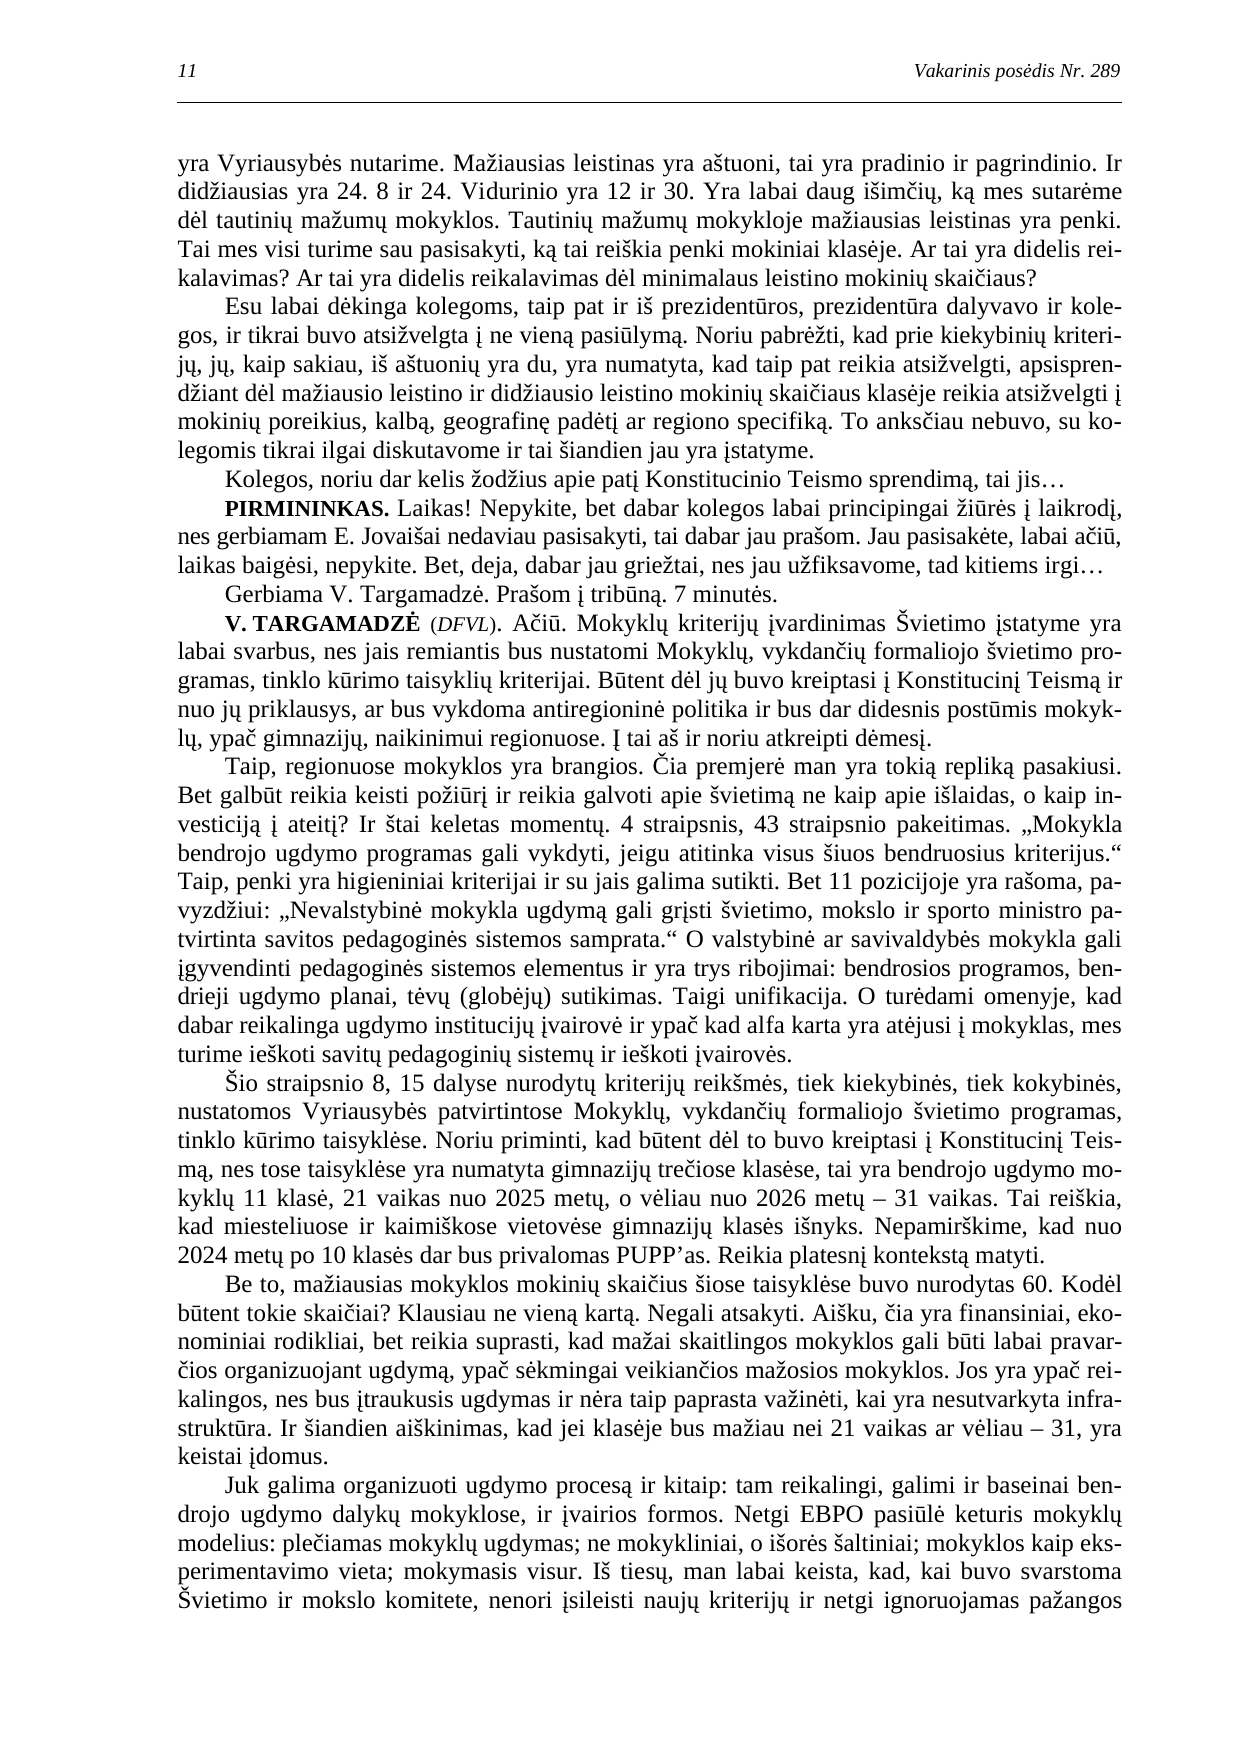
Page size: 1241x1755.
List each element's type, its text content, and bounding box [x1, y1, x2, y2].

text Šio straips­nio 8, 15 da­ly­se nu­ro­dy­tų kri­te­ri­jų reikš­mės, tiek kie­ky­bi­nės, tiek ko­ky­bi­nės, nu­sta­to­mos Vy­riau­sy­bės pa­tvir­tin­to­se Mo­kyk­lų, vyk­dan­čių for­ma­lio­jo švie­ti­mo pro­gra­mas, tin­­klo kū­ri­mo tai­syk­lė­se. No­riu pri­min­ti, kad bū­tent dėl to bu­vo kreip­ta­si į Kon­sti­tu­ci­nį Teis­mą, nes to­se tai­syk­lė­se yra nu­ma­ty­ta gim­na­zi­jų tre­čio­se kla­sė­se, tai yra ben­dro­jo ug­dy­mo mo­kyk­lų 11 kla­sė, 21 vai­kas nuo 2025 me­tų, o vė­liau nuo 2026 me­tų – 31 vai­kas. Tai reiš­kia, kad mies­te­liuo­se ir kai­miš­ko­se vie­to­vė­se gim­na­zi­jų kla­sės iš­nyks. Ne­pa­mirš­ki­me, kad nuo 2024 me­tų po 10 kla­sės dar bus pri­va­lo­mas PUPP’as. Rei­kia pla­tes­nį kon­teks­tą ma­ty­ti. [177, 1068, 1122, 1269]
text Ko­le­gos, no­riu dar ke­lis žo­džius apie pa­tį Kon­sti­tu­ci­nio Teis­mo spren­di­mą, tai jis… [177, 464, 1122, 493]
text Esu la­bai dė­kin­ga ko­le­goms, taip pat ir iš pre­zi­den­tū­ros, pre­zi­den­tū­ra da­ly­va­vo ir ko­le­gos, ir tik­rai bu­vo at­si­žvelg­ta į ne vie­ną pa­siū­ly­mą. No­riu pa­brėž­ti, kad prie kie­ky­bi­nių kri­te­ri­jų, jų, kaip sa­kiau, iš aš­tuo­nių yra du, yra nu­ma­ty­ta, kad taip pat rei­kia at­si­žvelg­ti, ap­si­spren­džiant dėl ma­žiau­sio leis­ti­no ir di­džiau­sio leis­ti­no mo­ki­nių skai­čiaus kla­sė­je rei­kia at­si­žvelg­ti į mo­ki­nių po­rei­kius, kal­bą, ge­og­ra­fi­nę pa­dė­tį ar re­gio­no spe­ci­fi­ką. To anks­čiau ne­bu­vo, su ko­le­go­mis tik­rai il­gai dis­ku­ta­vo­me ir tai šian­dien jau yra įsta­ty­me. [177, 291, 1122, 464]
text Be to, ma­žiau­sias mo­kyk­los mo­ki­nių skai­čius šio­se tai­syk­lė­se bu­vo nu­ro­dy­tas 60. Ko­dėl bū­tent to­kie skai­čiai? Klau­siau ne vie­ną kar­tą. Ne­ga­li at­sa­ky­ti. Aiš­ku, čia yra fi­nan­si­niai, eko­no­mi­niai ro­dik­liai, bet rei­kia su­pras­ti, kad ma­žai skait­lin­gos mo­kyk­los ga­li bū­ti la­bai pra­var­čios or­ga­ni­zuo­jant ug­dy­mą, ypač sėk­min­gai vei­kian­čios ma­žo­sios mo­kyk­los. Jos yra ypač rei­ka­lin­gos, nes bus įtrau­ku­sis ug­dy­mas ir nė­ra taip pa­pras­ta va­ži­nė­ti, kai yra ne­su­tvar­ky­ta in­fra­struk­tū­ra. Ir šian­dien aiš­ki­ni­mas, kad jei kla­sė­je bus ma­žiau nei 21 vai­kas ar vė­liau – 31, yra keis­tai įdo­mus. [177, 1269, 1122, 1470]
text Taip, re­gio­nuo­se mo­kyk­los yra bran­gios. Čia prem­je­rė man yra to­kią re­pli­ką pa­sa­kiu­si. Bet gal­būt rei­kia keis­ti po­žiū­rį ir rei­kia gal­vo­ti apie švie­ti­mą ne kaip apie iš­lai­das, o kaip in­ves­ti­ci­ją į at­ei­tį? Ir štai ke­le­tas mo­men­tų. 4 straips­nis, 43 straips­nio pa­kei­ti­mas. „Mo­kyk­la ben­dro­jo ug­dy­mo pro­gra­mas ga­li vyk­dy­ti, jei­gu ati­tin­ka vi­sus šiuos ben­druo­sius kri­te­ri­jus.“ Taip, pen­ki yra hi­gie­ni­niai kri­te­ri­jai ir su jais ga­li­ma su­tik­ti. Bet 11 po­zi­ci­jo­je yra ra­šo­ma, pa­vyz­džiui: „Ne­vals­ty­bi­nė mo­kyk­la ug­dy­mą ga­li grįs­ti švie­ti­mo, moks­lo ir spor­to mi­nist­ro pa­tvir­tin­ta sa­vi­tos pe­da­go­gi­nės sis­te­mos sam­pra­ta.“ O vals­ty­bi­nė ar sa­vi­val­dy­bės mo­kyk­la ga­li įgy­ven­din­ti pe­da­go­gi­nės sis­te­mos ele­men­tus ir yra trys ri­bo­ji­mai: ben­dro­sios pro­gra­mos, ben­drie­ji ug­dy­mo pla­nai, tė­vų (glo­bė­jų) su­ti­ki­mas. Tai­gi uni­fi­ka­ci­ja. O tu­rėdami ome­ny­je, kad da­bar rei­ka­lin­ga ug­dy­mo ins­ti­tu­ci­jų įvai­ro­vė ir ypač kad al­fa kar­ta yra at­ėju­si į mo­kyk­las, mes tu­ri­me ieš­ko­ti sa­vi­tų pe­da­go­gi­nių sis­te­mų ir ieš­ko­ti įvai­ro­vės. [177, 751, 1122, 1068]
text V. TARGAMADZĖ (DFVL). Ačiū. Mo­kyk­lų kri­te­ri­jų įvar­di­ni­mas Švie­ti­mo įsta­ty­me yra la­bai svar­bus, nes jais re­mian­tis bus nu­sta­to­mi Mo­kyk­lų, vyk­dan­čių for­ma­lio­jo švie­ti­mo pro­gra­mas, tin­klo kū­ri­mo tai­syk­lių kri­te­ri­jai. Bū­tent dėl jų bu­vo kreip­ta­si į Kon­sti­tu­ci­nį Teis­mą ir nuo jų pri­klau­sys, ar bus vyk­do­ma an­ti­re­gio­ni­nė po­li­ti­ka ir bus dar di­des­nis po­stū­mis mo­kyk­lų, ypač gim­na­zi­jų, nai­ki­ni­mui re­gio­nuo­se. Į tai aš ir no­riu at­kreip­ti dė­me­sį. [177, 608, 1122, 751]
text yra Vy­riau­sy­bės nu­ta­ri­me. Ma­žiau­sias leis­ti­nas yra aš­tuo­ni, tai yra pra­di­nio ir pa­grin­di­nio. Ir di­džiau­sias yra 24. 8 ir 24. Vi­du­ri­nio yra 12 ir 30. Yra la­bai daug iš­im­čių, ką mes su­ta­rė­me dėl tau­ti­nių ma­žu­mų mo­kyk­los. Tau­ti­nių ma­žu­mų mo­kyk­lo­je ma­žiau­sias leis­ti­nas yra pen­ki. Tai mes vi­si tu­ri­me sau pa­si­sa­ky­ti, ką tai reiš­kia pen­ki mo­ki­niai kla­sė­je. Ar tai yra di­de­lis rei­ka­la­vi­mas? Ar tai yra di­de­lis rei­ka­la­vi­mas dėl mi­ni­ma­laus leis­ti­no mo­ki­nių skai­čiaus? [177, 148, 1122, 291]
text PIRMININKAS. Lai­kas! Ne­py­ki­te, bet da­bar ko­le­gos la­bai prin­ci­pin­gai žiū­rės į laik­ro­dį, nes ger­bia­mam E. Jo­vai­šai ne­da­viau pa­si­sa­ky­ti, tai da­bar jau pra­šom. Jau pa­si­sa­kė­te, la­bai ačiū, lai­kas bai­gė­si, ne­py­ki­te. Bet, de­ja, da­bar jau griež­tai, nes jau už­fik­sa­vo­me, tad ki­tiems ir­gi… [177, 493, 1122, 579]
text Ger­bia­ma V. Tar­ga­ma­dzė. Pra­šom į tri­bū­ną. 7 mi­nu­tės. [177, 579, 1122, 608]
text Juk ga­li­ma or­ga­ni­zuo­ti ug­dy­mo pro­ce­są ir ki­taip: tam rei­ka­lin­gi, ga­li­mi ir ba­sei­nai ben­dro­jo ug­dy­mo da­ly­kų mo­kyk­lo­se, ir įvai­rios for­mos. Net­gi EBPO pa­siū­lė ke­tu­ris mo­kyk­lų mo­de­lius: ple­čia­mas mo­kyk­lų ug­dy­mas; ne mo­kyk­li­niai, o iš­orės šal­ti­niai; mo­kyk­los kaip eks­pe­ri­men­ta­vi­mo vie­ta; mo­ky­ma­sis vi­sur. Iš tie­sų, man la­bai keis­ta, kad, kai bu­vo svars­to­ma Švie­ti­mo ir moks­lo ko­mi­te­te, ne­no­ri įsi­leis­ti nau­jų kri­te­ri­jų ir net­gi ig­no­ruo­ja­mas pa­žan­gos [177, 1470, 1122, 1614]
